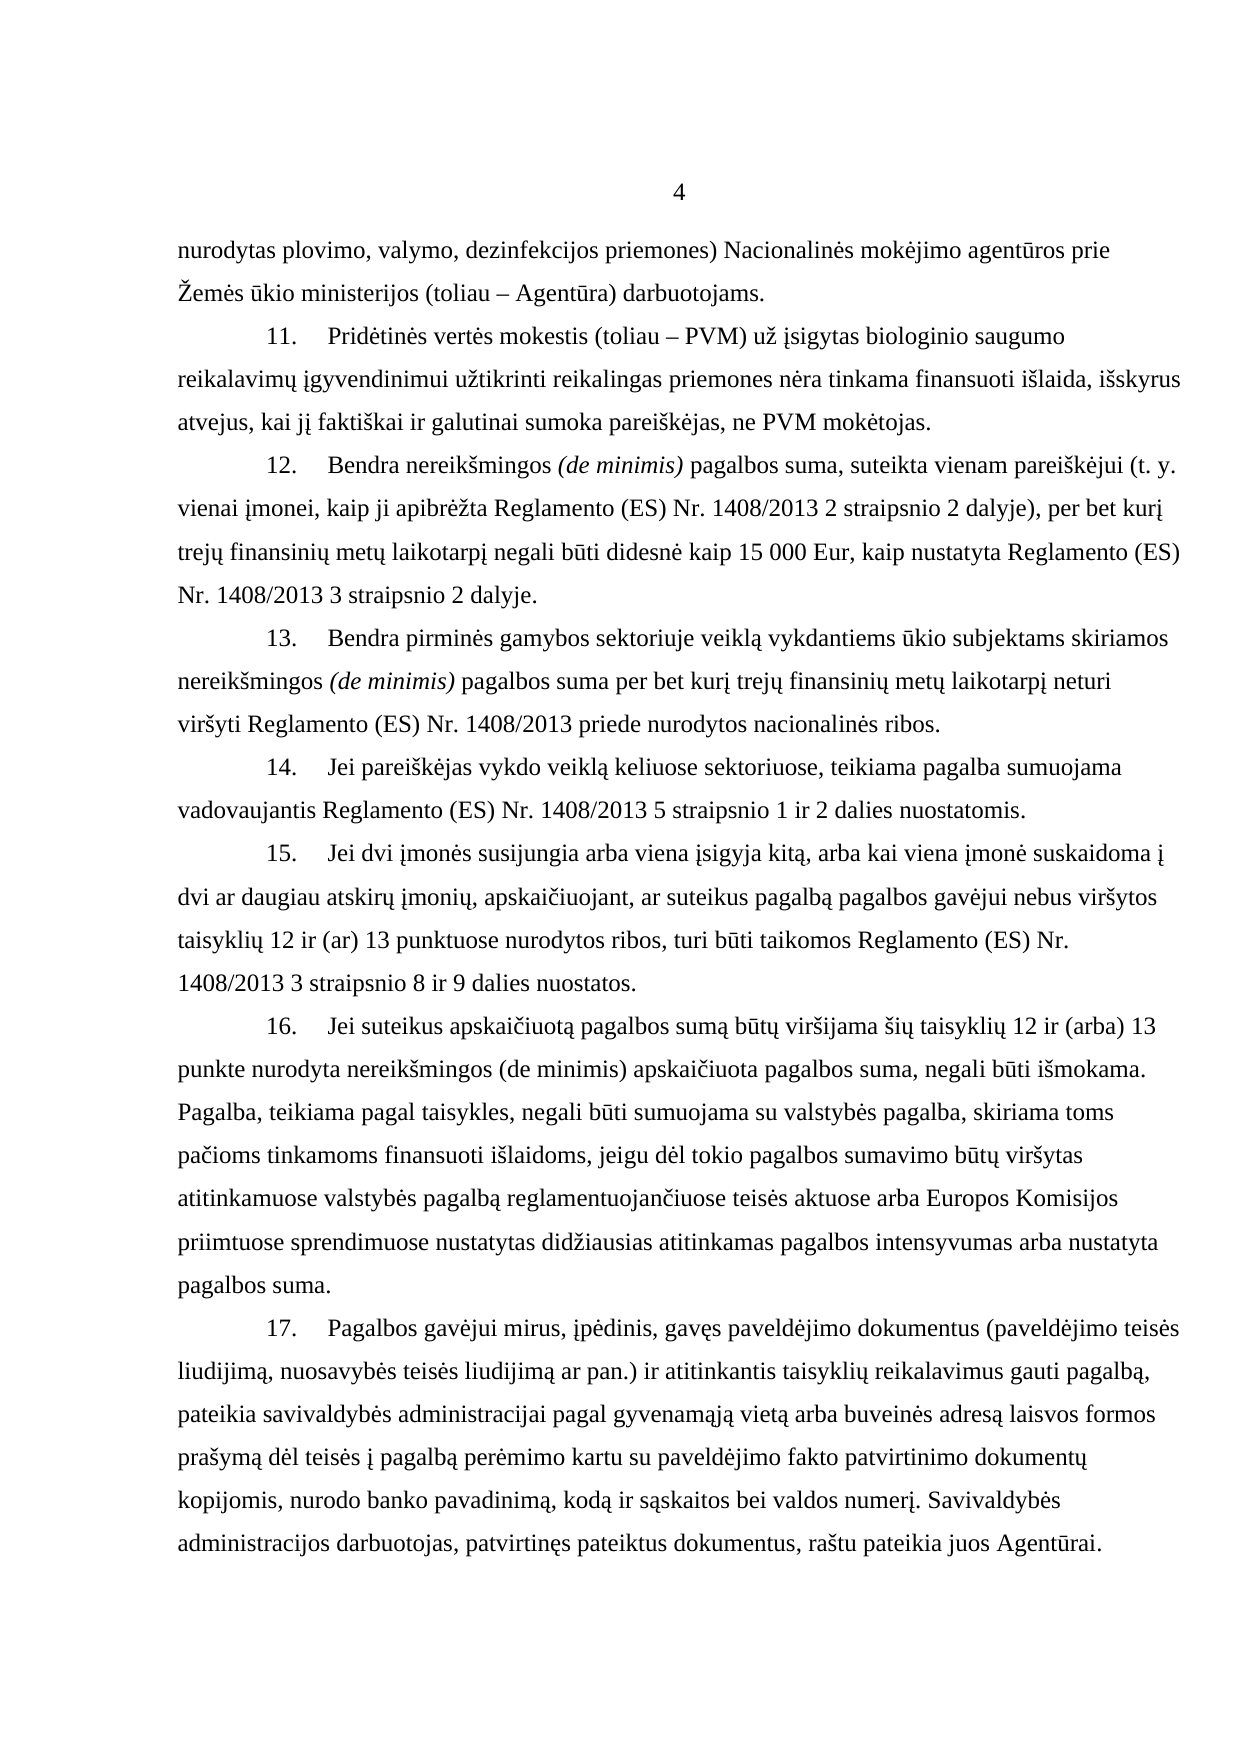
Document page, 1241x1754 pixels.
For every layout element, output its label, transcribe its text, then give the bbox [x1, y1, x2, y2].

text 11. Pridėtinės vertės mokestis (toliau – PVM) už įsigytas biologinio saugumo reikalavimų įgyvendinimui užtikrinti reikalingas priemones nėra tinkama finansuoti išlaida, išskyrus atvejus, kai jį faktiškai ir galutinai sumoka pareiškėjas, ne PVM mokėtojas. [177, 321, 1181, 436]
text 16. Jei suteikus apskaičiuotą pagalbos sumą būtų viršijama šių taisyklių 12 ir (arba) 13 punkte nurodyta nereikšmingos (de minimis) apskaičiuota pagalbos suma, negali būti išmokama. Pagalba, teikiama pagal taisykles, negali būti sumuojama su valstybės pagalba, skiriama toms pačioms tinkamoms finansuoti išlaidoms, jeigu dėl tokio pagalbos sumavimo būtų viršytas atitinkamuose valstybės pagalbą reglamentuojančiuose teisės aktuose arba Europos Komisijos priimtuose sprendimuose nustatytas didžiausias atitinkamas pagalbos intensyvumas arba nustatyta pagalbos suma. [177, 1011, 1181, 1298]
text 17. Pagalbos gavėjui mirus, įpėdinis, gavęs paveldėjimo dokumentus (paveldėjimo teisės liudijimą, nuosavybės teisės liudijimą ar pan.) ir atitinkantis taisyklių reikalavimus gauti pagalbą, pateikia savivaldybės administracijai pagal gyvenamąją vietą arba buveinės adresą laisvos formos prašymą dėl teisės į pagalbą perėmimo kartu su paveldėjimo fakto patvirtinimo dokumentų kopijomis, nurodo banko pavadinimą, kodą ir sąskaitos bei valdos numerį. Savivaldybės administracijos darbuotojas, patvirtinęs pateiktus dokumentus, raštu pateikia juos Agentūrai. [177, 1313, 1181, 1557]
text nurodytas plovimo, valymo, dezinfekcijos priemones) Nacionalinės mokėjimo agentūros prie Žemės ūkio ministerijos (toliau – Agentūra) darbuotojams. [177, 235, 1181, 307]
text 12. Bendra nereikšmingos (de minimis) pagalbos suma, suteikta vienam pareiškėjui (t. y. vienai įmonei, kaip ji apibrėžta Reglamento (ES) Nr. 1408/2013 2 straipsnio 2 dalyje), per bet kurį trejų finansinių metų laikotarpį negali būti didesnė kaip 15 000 Eur, kaip nustatyta Reglamento (ES) Nr. 1408/2013 3 straipsnio 2 dalyje. [177, 450, 1181, 608]
text 15. Jei dvi įmonės susijungia arba viena įsigyja kitą, arba kai viena įmonė suskaidoma į dvi ar daugiau atskirų įmonių, apskaičiuojant, ar suteikus pagalbą pagalbos gavėjui nebus viršytos taisyklių 12 ir (ar) 13 punktuose nurodytos ribos, turi būti taikomos Reglamento (ES) Nr. 1408/2013 3 straipsnio 8 ir 9 dalies nuostatos. [177, 838, 1181, 997]
text 13. Bendra pirminės gamybos sektoriuje veiklą vykdantiems ūkio subjektams skiriamos nereikšmingos (de minimis) pagalbos suma per bet kurį trejų finansinių metų laikotarpį neturi viršyti Reglamento (ES) Nr. 1408/2013 priede nurodytos nacionalinės ribos. [177, 623, 1181, 738]
text 14. Jei pareiškėjas vykdo veiklą keliuose sektoriuose, teikiama pagalba sumuojama vadovaujantis Reglamento (ES) Nr. 1408/2013 5 straipsnio 1 ir 2 dalies nuostatomis. [177, 752, 1181, 824]
